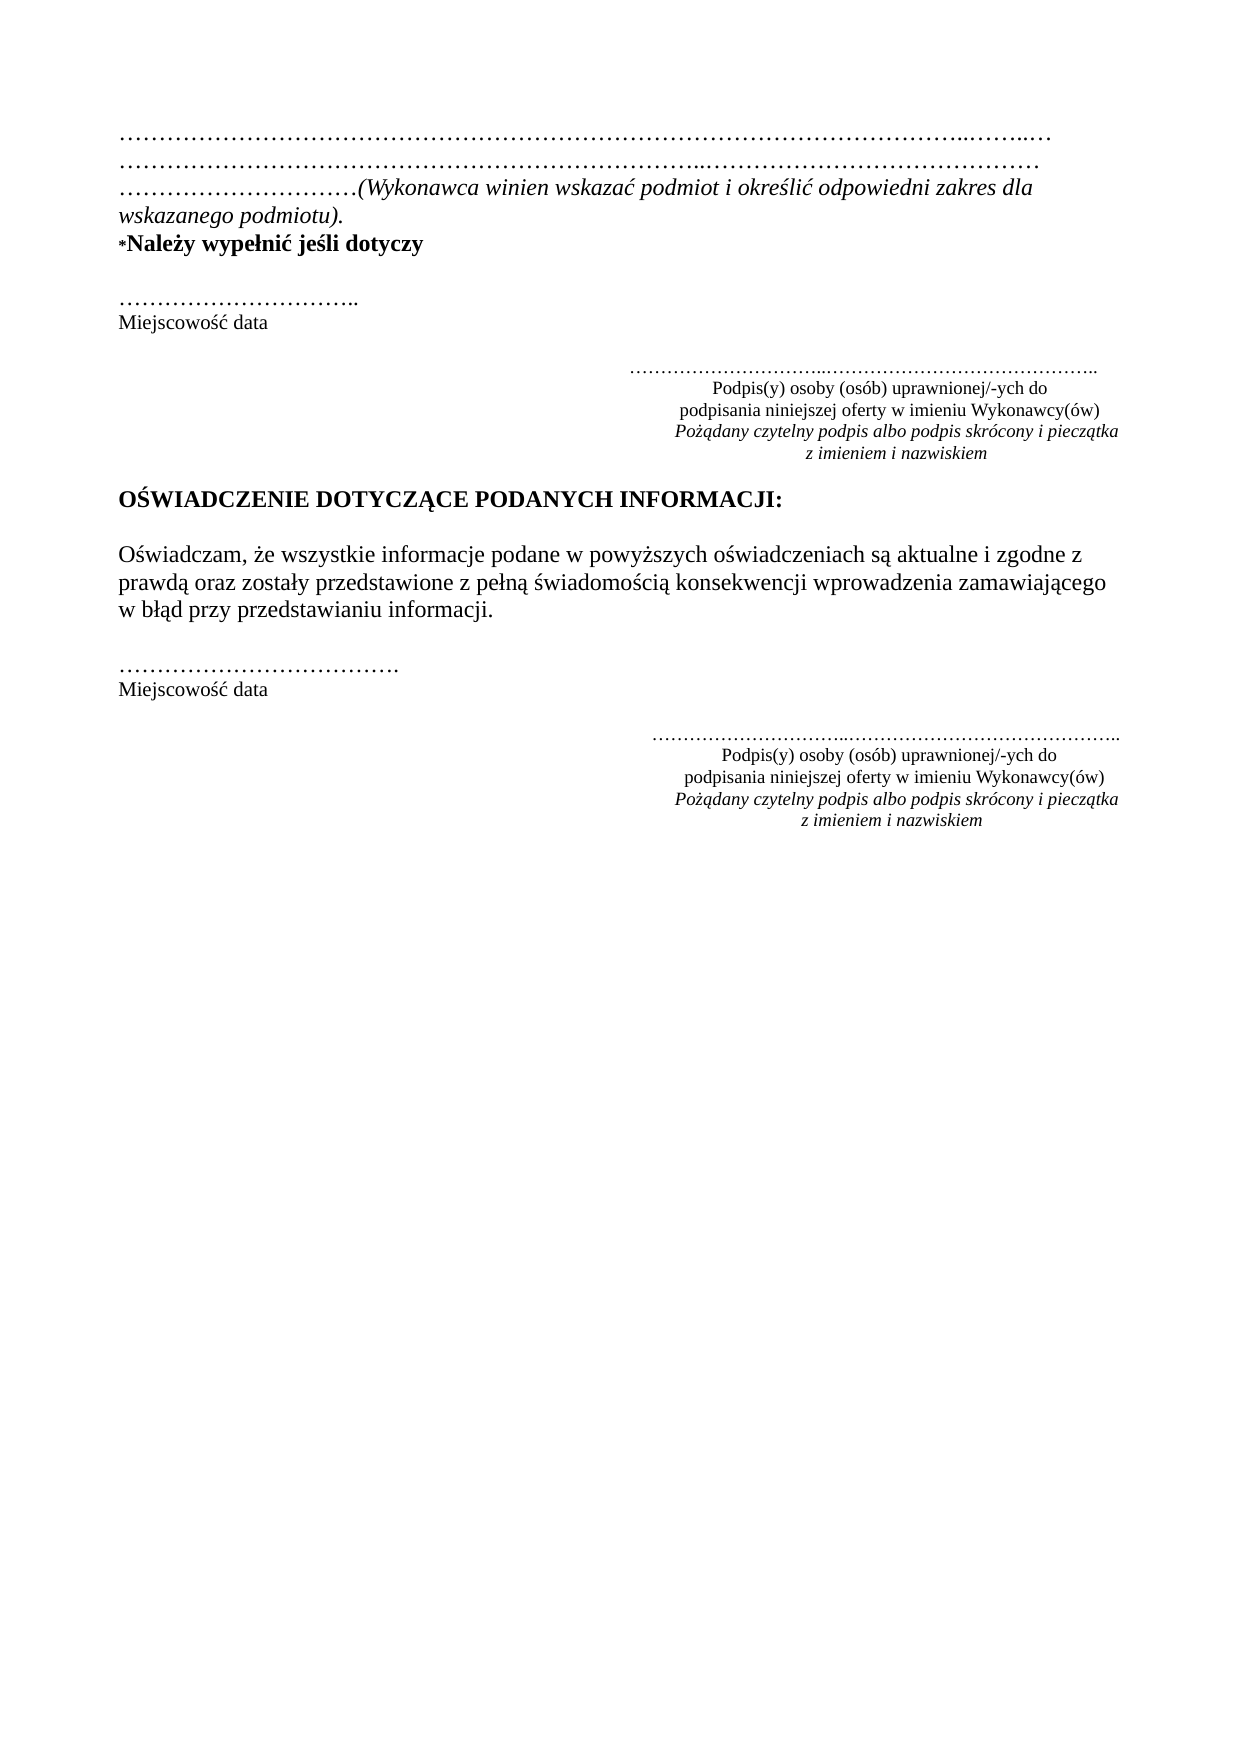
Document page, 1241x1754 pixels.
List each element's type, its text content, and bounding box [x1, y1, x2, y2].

text *Należy wypełnić jeśli dotyczy [118, 228, 1122, 256]
text z imieniem i nazwiskiem [118, 809, 1122, 831]
text Podpis(y) osoby (osób) uprawnionej/-ych do [118, 377, 1122, 399]
text …………………………..…………………………………….. [118, 723, 1122, 744]
text Oświadczam, że wszystkie informacje podane w powyższych oświadczeniach są aktualne i zgodne z prawdą oraz zostały przedstawione z pełną świadomością konsekwencji wprowadzenia zamawiającego w błąd przy przedstawianiu informacji. [118, 540, 1122, 623]
text ……………………………………………………………………………………………..……..… [118, 118, 1122, 146]
text ………………………………………………………………..…………………………………… …………………………(Wykonawca winien wskazać podmiot i określić odpowiedni zakres dla wskazanego podmiotu). [118, 146, 1122, 228]
text podpisania niniejszej oferty w imieniu Wykonawcy(ów) [118, 399, 1122, 420]
text ………………………………. [118, 651, 1122, 677]
text Pożądany czytelny podpis albo podpis skrócony i pieczątka [118, 420, 1122, 442]
text Podpis(y) osoby (osób) uprawnionej/-ych do [118, 744, 1122, 766]
text …………………………..…………………………………….. [118, 356, 1122, 377]
text Miejscowość data [118, 677, 1122, 701]
text podpisania niniejszej oferty w imieniu Wykonawcy(ów) [118, 766, 1122, 787]
text Miejscowość data [118, 310, 1122, 334]
text Pożądany czytelny podpis albo podpis skrócony i pieczątka [118, 787, 1122, 809]
text ………………………….. [118, 284, 1122, 310]
text OŚWIADCZENIE DOTYCZĄCE PODANYCH INFORMACJI: [118, 485, 1122, 513]
text z imieniem i nazwiskiem [118, 442, 1122, 463]
